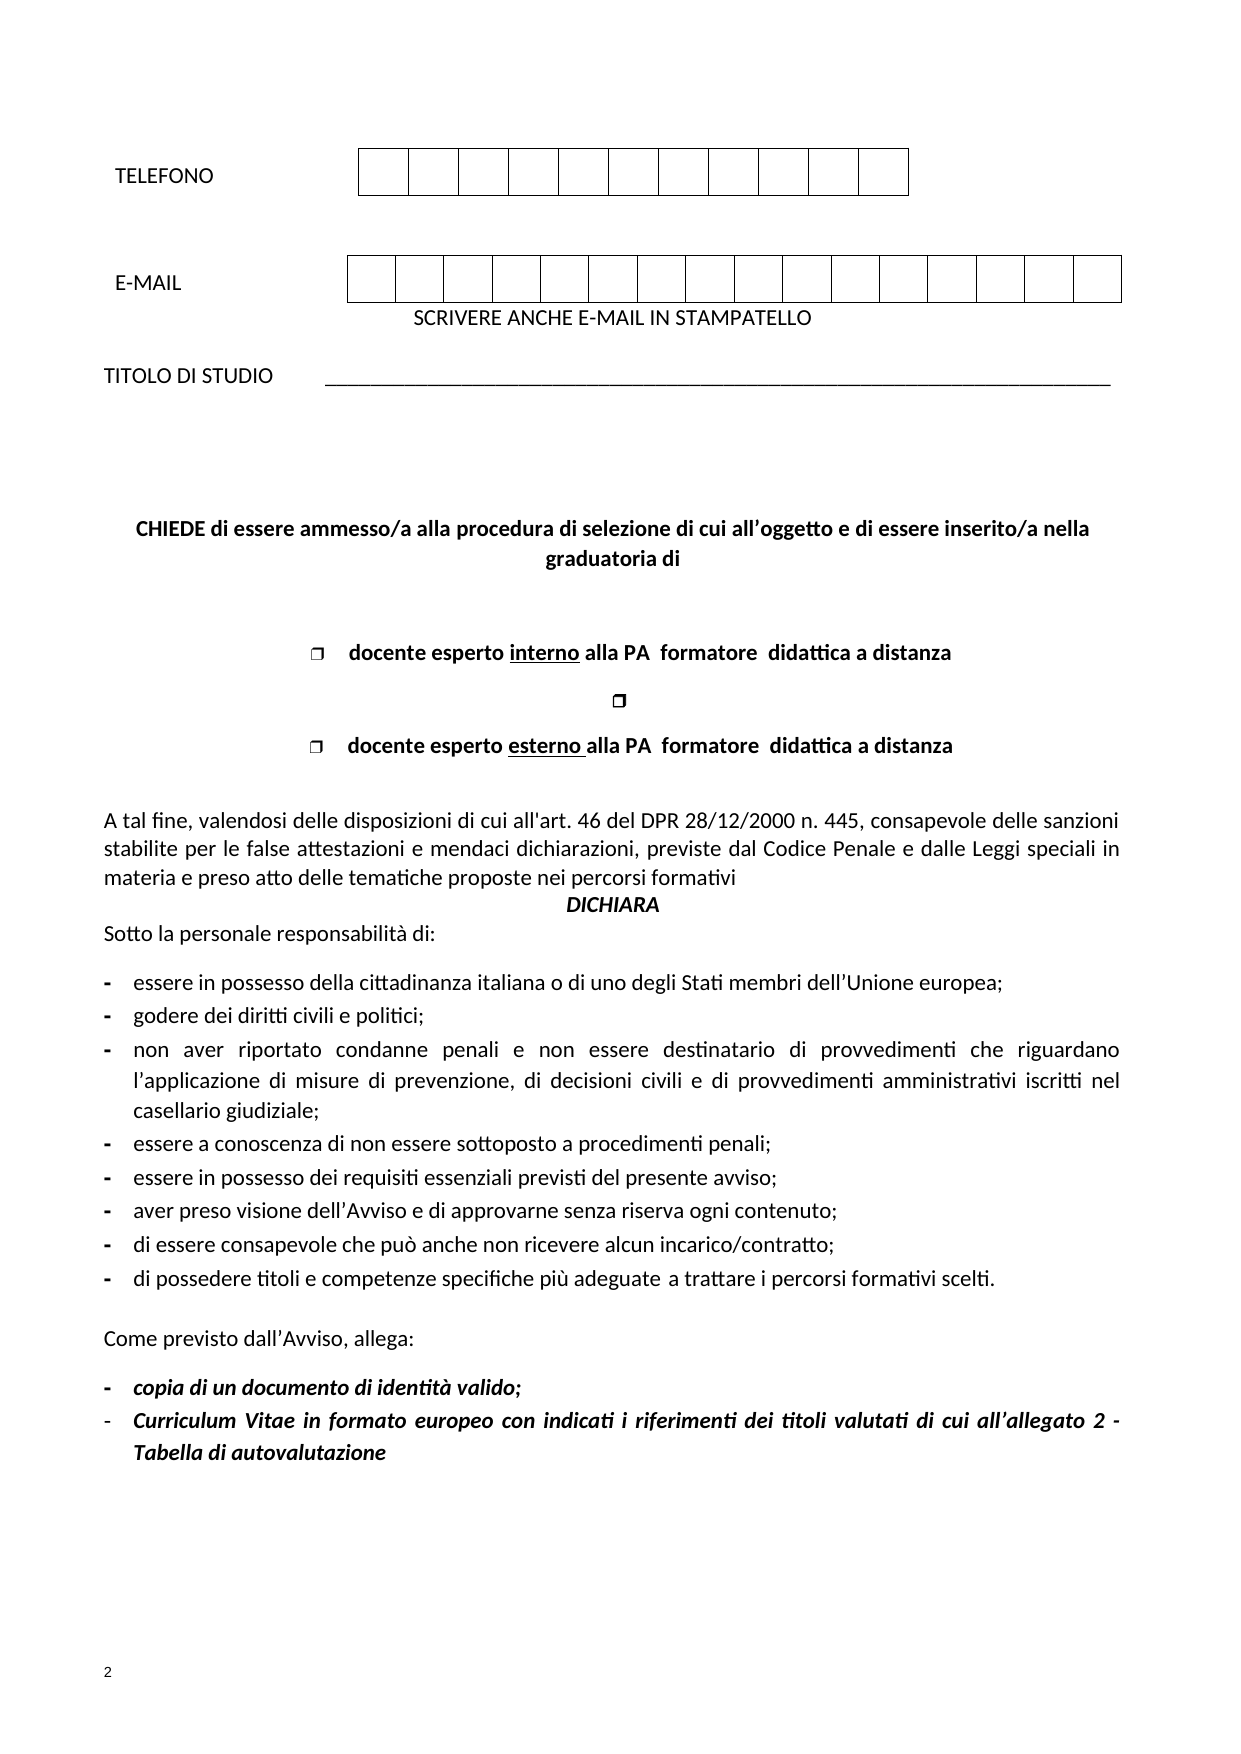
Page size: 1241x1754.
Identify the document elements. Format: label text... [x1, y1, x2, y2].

list essere in possesso della cittadinanza italiana o di uno degli Stati membri dell’Unione europea; [103, 966, 1122, 997]
text Sotto la personale responsabilità di: [103, 919, 1122, 947]
table_header [735, 256, 782, 302]
table_header [1074, 256, 1121, 302]
list docente esperto interno alla PA formatore didattica a distanza [141, 638, 1122, 666]
table_header [709, 149, 758, 195]
table_header [396, 256, 443, 302]
table_header [348, 256, 395, 302]
text Come previsto dall’Avviso, allega: [103, 1324, 1122, 1352]
table_header [783, 256, 831, 302]
table_header [928, 256, 976, 302]
table_header [609, 149, 658, 195]
table_header [859, 149, 908, 195]
list di possedere titoli e competenze specifiche più adeguate a trattare i percorsi formativi scelti. [103, 1262, 1122, 1293]
table_header [638, 256, 685, 302]
table_header [409, 149, 458, 195]
text TITOLO DI STUDIO _____________________________________________________________________ [103, 362, 1122, 389]
table_header [759, 149, 808, 195]
table_header [541, 256, 588, 302]
table_header [359, 149, 408, 195]
list docente esperto esterno alla PA formatore didattica a distanza [141, 732, 1122, 760]
table_header [559, 149, 608, 195]
table_header [809, 149, 858, 195]
table_header [444, 256, 492, 302]
table_header [1025, 256, 1073, 302]
table_header [977, 256, 1024, 302]
table_header [686, 256, 734, 302]
list non aver riportato condanne penali e non essere destinatario di provvedimenti che riguardano l’applicazione di misure di prevenzione, di decisioni civili e di provvedimenti amministrativi iscritti nel casellario giudiziale; [103, 1033, 1122, 1125]
table_header [459, 149, 508, 195]
list essere in possesso dei requisiti essenziali previsti del presente avviso; [103, 1161, 1122, 1192]
list copia di un documento di identità valido; [103, 1371, 1122, 1402]
list essere a conoscenza di non essere sottoposto a procedimenti penali; [103, 1127, 1122, 1158]
table_header TELEFONO [104, 148, 358, 195]
table_header [589, 256, 637, 302]
table_header E-MAIL [104, 255, 347, 302]
text A tal fine, valendosi delle disposizioni di cui all'art. 46 del DPR 28/12/2000 n. 445, consapevole delle sanzioni stabilite per le false attestazioni e mendaci dichiarazioni, previste dal Codice Penale e dalle Leggi speciali in materia e preso atto delle tematiche proposte nei percorsi formativi [103, 807, 1122, 891]
list Curriculum Vitae in formato europeo con indicati i riferimenti dei titoli valutati di cui all’allegato 2 - Tabella di autovalutazione [103, 1404, 1122, 1466]
table_header [880, 256, 927, 302]
text CHIEDE di essere ammesso/a alla procedura di selezione di cui all’oggetto e di essere inserito/a nella graduatoria di [103, 514, 1122, 572]
list di essere consapevole che può anche non ricevere alcun incarico/contratto; [103, 1228, 1122, 1259]
list godere dei diritti civili e politici; [103, 999, 1122, 1031]
text DICHIARA [103, 891, 1122, 919]
table_header [509, 149, 558, 195]
table_header [493, 256, 540, 302]
table_header [659, 149, 708, 195]
text SCRIVERE ANCHE E-MAIL IN STAMPATELLO [103, 303, 1122, 331]
list aver preso visione dell’Avviso e di approvarne senza riserva ogni contenuto; [103, 1194, 1122, 1226]
table_header [832, 256, 879, 302]
